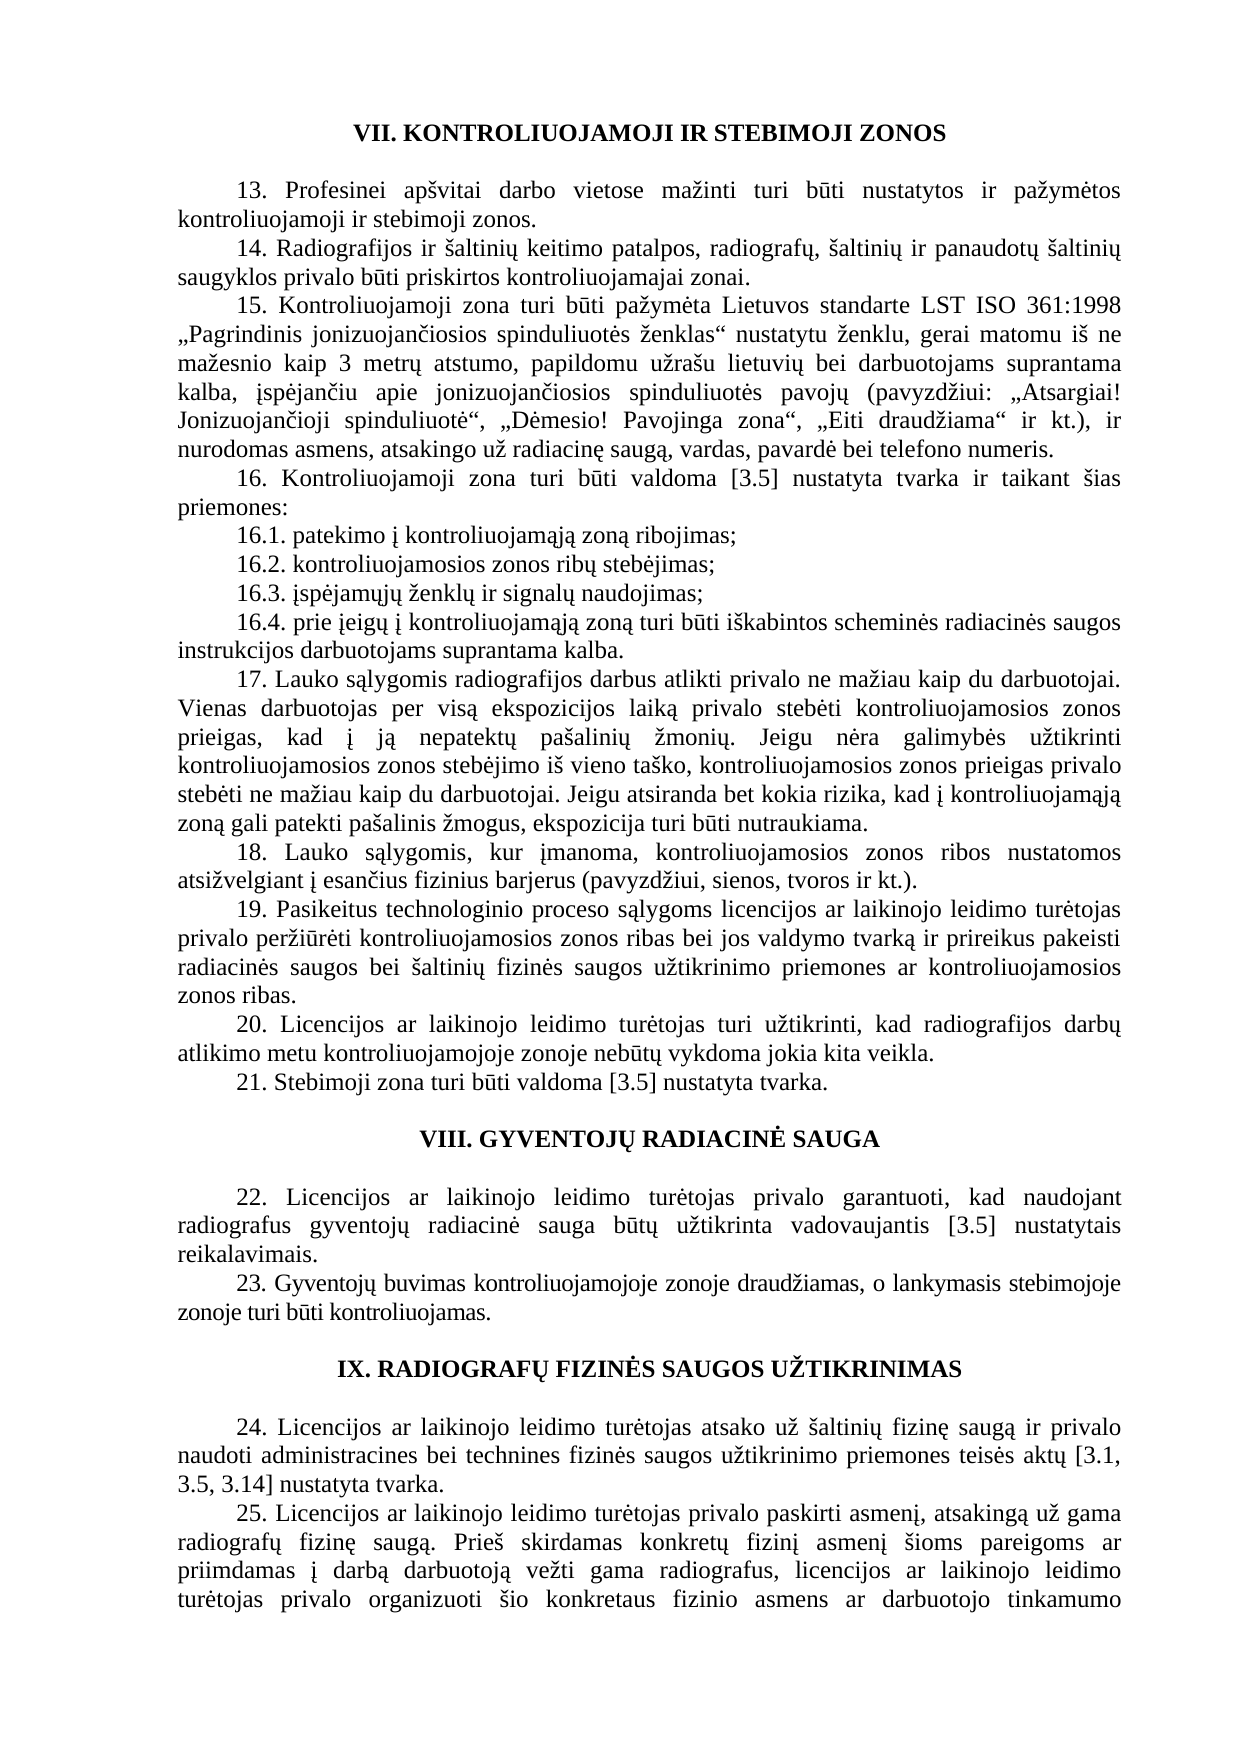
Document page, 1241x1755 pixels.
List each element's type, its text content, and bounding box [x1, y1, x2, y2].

text 21. Stebimoji zona turi būti valdoma [3.5] nustatyta tvarka. [177, 1067, 1122, 1096]
text 22. Licencijos ar laikinojo leidimo turėtojas privalo garantuoti, kad naudojant radiografus gyventojų radiacinė sauga būtų užtikrinta vadovaujantis [3.5] nustatytais reikalavimais. [177, 1182, 1122, 1268]
text 13. Profesinei apšvitai darbo vietose mažinti turi būti nustatytos ir pažymėtos kontroliuojamoji ir stebimoji zonos. [177, 176, 1122, 233]
text 14. Radiografijos ir šaltinių keitimo patalpos, radiografų, šaltinių ir panaudotų šaltinių saugyklos privalo būti priskirtos kontroliuojamajai zonai. [177, 233, 1122, 291]
text VIII. GYVENTOJŲ RADIACINĖ SAUGA [177, 1124, 1122, 1153]
text 25. Licencijos ar laikinojo leidimo turėtojas privalo paskirti asmenį, atsakingą už gama radiografų fizinę saugą. Prieš skirdamas konkretų fizinį asmenį šioms pareigoms ar priimdamas į darbą darbuotoją vežti gama radiografus, licencijos ar laikinojo leidimo turėtojas privalo organizuoti šio konkretaus fizinio asmens ar darbuotojo tinkamumo [177, 1498, 1122, 1613]
text 17. Lauko sąlygomis radiografijos darbus atlikti privalo ne mažiau kaip du darbuotojai. Vienas darbuotojas per visą ekspozicijos laiką privalo stebėti kontroliuojamosios zonos prieigas, kad į ją nepatektų pašalinių žmonių. Jeigu nėra galimybės užtikrinti kontroliuojamosios zonos stebėjimo iš vieno taško, kontroliuojamosios zonos prieigas privalo stebėti ne mažiau kaip du darbuotojai. Jeigu atsiranda bet kokia rizika, kad į kontroliuojamąją zoną gali patekti pašalinis žmogus, ekspozicija turi būti nutraukiama. [177, 664, 1122, 837]
text 15. Kontroliuojamoji zona turi būti pažymėta Lietuvos standarte LST ISO 361:1998 „Pagrindinis jonizuojančiosios spinduliuotės ženklas“ nustatytu ženklu, gerai matomu iš ne mažesnio kaip 3 metrų atstumo, papildomu užrašu lietuvių bei darbuotojams suprantama kalba, įspėjančiu apie jonizuojančiosios spinduliuotės pavojų (pavyzdžiui: „Atsargiai! Jonizuojančioji spinduliuotė“, „Dėmesio! Pavojinga zona“, „Eiti draudžiama“ ir kt.), ir nurodomas asmens, atsakingo už radiacinę saugą, vardas, pavardė bei telefono numeris. [177, 291, 1122, 463]
text 24. Licencijos ar laikinojo leidimo turėtojas atsako už šaltinių fizinę saugą ir privalo naudoti administracines bei technines fizinės saugos užtikrinimo priemones teisės aktų [3.1, 3.5, 3.14] nustatyta tvarka. [177, 1412, 1122, 1498]
text IX. rADIOGRAFŲ FIZINĖS SAUGOS UŽTIKRINIMAS [177, 1354, 1122, 1383]
text 16.3. įspėjamųjų ženklų ir signalų naudojimas; [177, 578, 1122, 607]
text 18. Lauko sąlygomis, kur įmanoma, kontroliuojamosios zonos ribos nustatomos atsižvelgiant į esančius fizinius barjerus (pavyzdžiui, sienos, tvoros ir kt.). [177, 837, 1122, 894]
text 16.1. patekimo į kontroliuojamąją zoną ribojimas; [177, 521, 1122, 549]
text 16.4. prie įeigų į kontroliuojamąją zoną turi būti iškabintos scheminės radiacinės saugos instrukcijos darbuotojams suprantama kalba. [177, 607, 1122, 664]
text 23. Gyventojų buvimas kontroliuojamojoje zonoje draudžiamas, o lankymasis stebimojoje zonoje turi būti kontroliuojamas. [177, 1268, 1122, 1326]
text 16.2. kontroliuojamosios zonos ribų stebėjimas; [177, 549, 1122, 578]
text 19. Pasikeitus technologinio proceso sąlygoms licencijos ar laikinojo leidimo turėtojas privalo peržiūrėti kontroliuojamosios zonos ribas bei jos valdymo tvarką ir prireikus pakeisti radiacinės saugos bei šaltinių fizinės saugos užtikrinimo priemones ar kontroliuojamosios zonos ribas. [177, 894, 1122, 1009]
text 20. Licencijos ar laikinojo leidimo turėtojas turi užtikrinti, kad radiografijos darbų atlikimo metu kontroliuojamojoje zonoje nebūtų vykdoma jokia kita veikla. [177, 1009, 1122, 1067]
text VII. KONTROLIUOJAMOJI IR STEBIMOJI ZONOS [177, 118, 1122, 147]
text 16. Kontroliuojamoji zona turi būti valdoma [3.5] nustatyta tvarka ir taikant šias priemones: [177, 463, 1122, 521]
